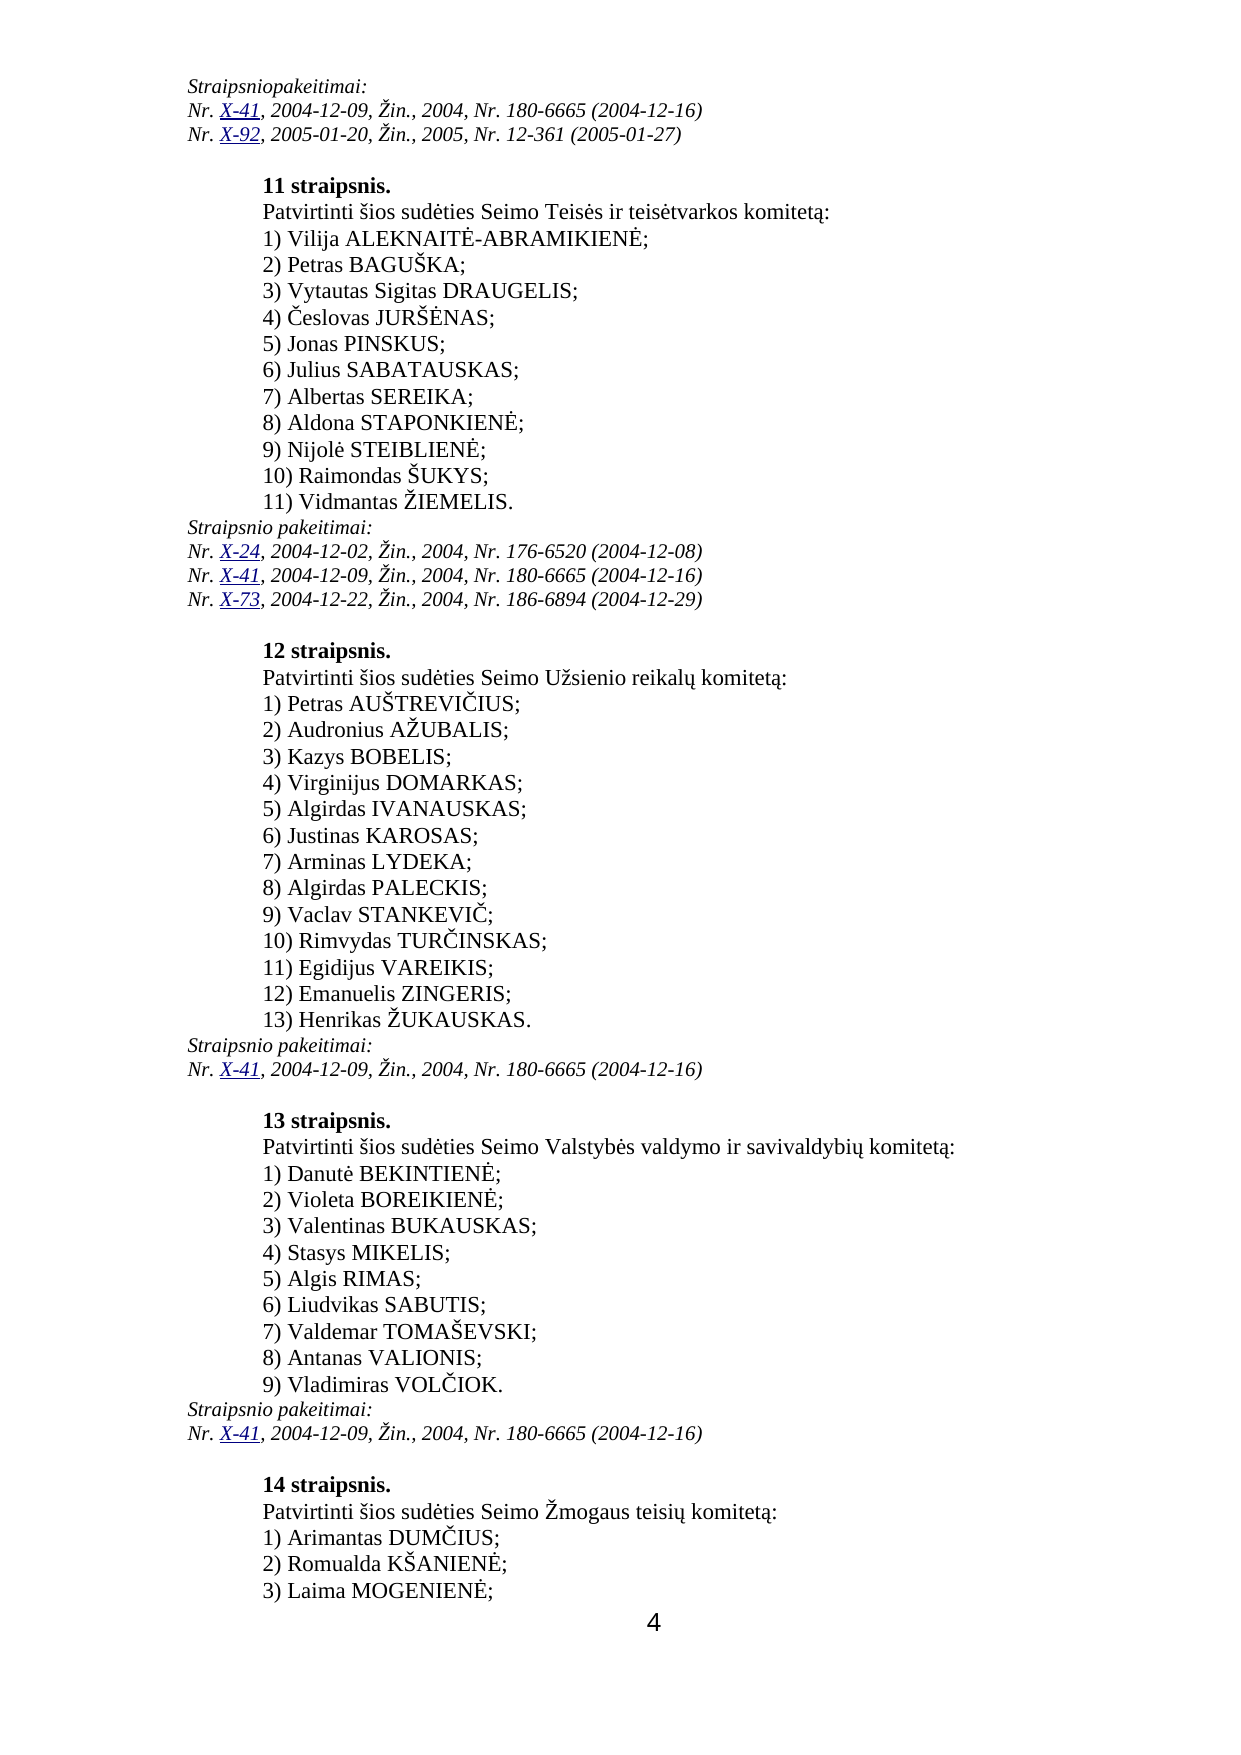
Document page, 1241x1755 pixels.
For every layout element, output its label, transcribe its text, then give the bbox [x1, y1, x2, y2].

text 4) Stasys MIKELIS; [187, 1239, 1120, 1265]
text 12 straipsnis. [187, 637, 1120, 664]
text 9) Vladimiras VOLČIOK. [187, 1371, 1120, 1397]
text 3) Vytautas Sigitas DRAUGELIS; [187, 277, 1120, 304]
text 10) Rimvydas TURČINSKAS; [187, 927, 1120, 953]
text 13) Henrikas ŽUKAUSKAS. [187, 1006, 1120, 1033]
text 5) Algis RIMAS; [187, 1265, 1120, 1292]
text 2) Romualda KŠANIENĖ; [187, 1551, 1120, 1577]
text Patvirtinti šios sudėties Seimo Valstybės valdymo ir savivaldybių komitetą: [187, 1133, 1120, 1160]
text 5) Jonas PINSKUS; [187, 330, 1120, 357]
text 6) Julius SABATAUSKAS; [187, 357, 1120, 383]
text 6) Justinas KAROSAS; [187, 822, 1120, 848]
text 14 straipsnis. [187, 1471, 1120, 1498]
text Nr. X-41, 2004-12-09, Žin., 2004, Nr. 180-6665 (2004-12-16) [187, 1057, 1120, 1081]
text 3) Valentinas BUKAUSKAS; [187, 1212, 1120, 1239]
text 1) Petras AUŠTREVIČIUS; [187, 690, 1120, 716]
text 4) Virginijus DOMARKAS; [187, 769, 1120, 795]
text 8) Antanas VALIONIS; [187, 1344, 1120, 1371]
text 1) Arimantas DUMČIUS; [187, 1524, 1120, 1551]
text 9) Nijolė STEIBLIENĖ; [187, 436, 1120, 462]
text Nr. X-41, 2004-12-09, Žin., 2004, Nr. 180-6665 (2004-12-16) [187, 1421, 1120, 1445]
text 12) Emanuelis ZINGERIS; [187, 980, 1120, 1006]
text 7) Valdemar TOMAŠEVSKI; [187, 1318, 1120, 1344]
text 1) Vilija ALEKNAITĖ-ABRAMIKIENĖ; [187, 225, 1120, 251]
text Nr. X-24, 2004-12-02, Žin., 2004, Nr. 176-6520 (2004-12-08) [187, 539, 1120, 563]
text 11) Vidmantas ŽIEMELIS. [187, 488, 1120, 515]
text Nr. X-41, 2004-12-09, Žin., 2004, Nr. 180-6665 (2004-12-16) [187, 98, 1120, 122]
text 6) Liudvikas SABUTIS; [187, 1292, 1120, 1318]
text 7) Albertas SEREIKA; [187, 383, 1120, 409]
text 7) Arminas LYDEKA; 8) Algirdas PALECKIS; [262, 848, 1120, 901]
text 3) Kazys BOBELIS; [187, 743, 1120, 769]
text Straipsnio pakeitimai: [187, 1033, 1120, 1057]
text 1) Danutė BEKINTIENĖ; [187, 1160, 1120, 1186]
text Straipsnio pakeitimai: [187, 1397, 1120, 1421]
text Patvirtinti šios sudėties Seimo Žmogaus teisių komitetą: [187, 1498, 1120, 1524]
text 13 straipsnis. [187, 1107, 1120, 1133]
text 10) Raimondas ŠUKYS; [187, 462, 1120, 488]
text 9) Vaclav STANKEVIČ; [187, 901, 1120, 927]
text Nr. X-41, 2004-12-09, Žin., 2004, Nr. 180-6665 (2004-12-16) [187, 563, 1120, 587]
text Nr. X-92, 2005-01-20, Žin., 2005, Nr. 12-361 (2005-01-27) [187, 122, 1120, 146]
text Nr. X-73, 2004-12-22, Žin., 2004, Nr. 186-6894 (2004-12-29) [187, 587, 1120, 611]
text 4) Česlovas JURŠĖNAS; [187, 304, 1120, 330]
text Patvirtinti šios sudėties Seimo Užsienio reikalų komitetą: [187, 664, 1120, 690]
text 2) Audronius AŽUBALIS; [187, 716, 1120, 743]
text 11) Egidijus VAREIKIS; [187, 953, 1120, 980]
text 3) Laima MOGENIENĖ; [187, 1577, 1120, 1603]
text 2) Violeta BOREIKIENĖ; [187, 1186, 1120, 1212]
text 5) Algirdas IVANAUSKAS; [187, 795, 1120, 822]
text 8) Aldona STAPONKIENĖ; [187, 409, 1120, 436]
text Patvirtinti šios sudėties Seimo Teisės ir teisėtvarkos komitetą: [187, 198, 1120, 225]
text Straipsnio pakeitimai: [187, 515, 1120, 539]
text 2) Petras BAGUŠKA; [187, 251, 1120, 277]
text 11 straipsnis. [187, 172, 1120, 198]
text Straipsniopakeitimai: [187, 73, 1120, 98]
